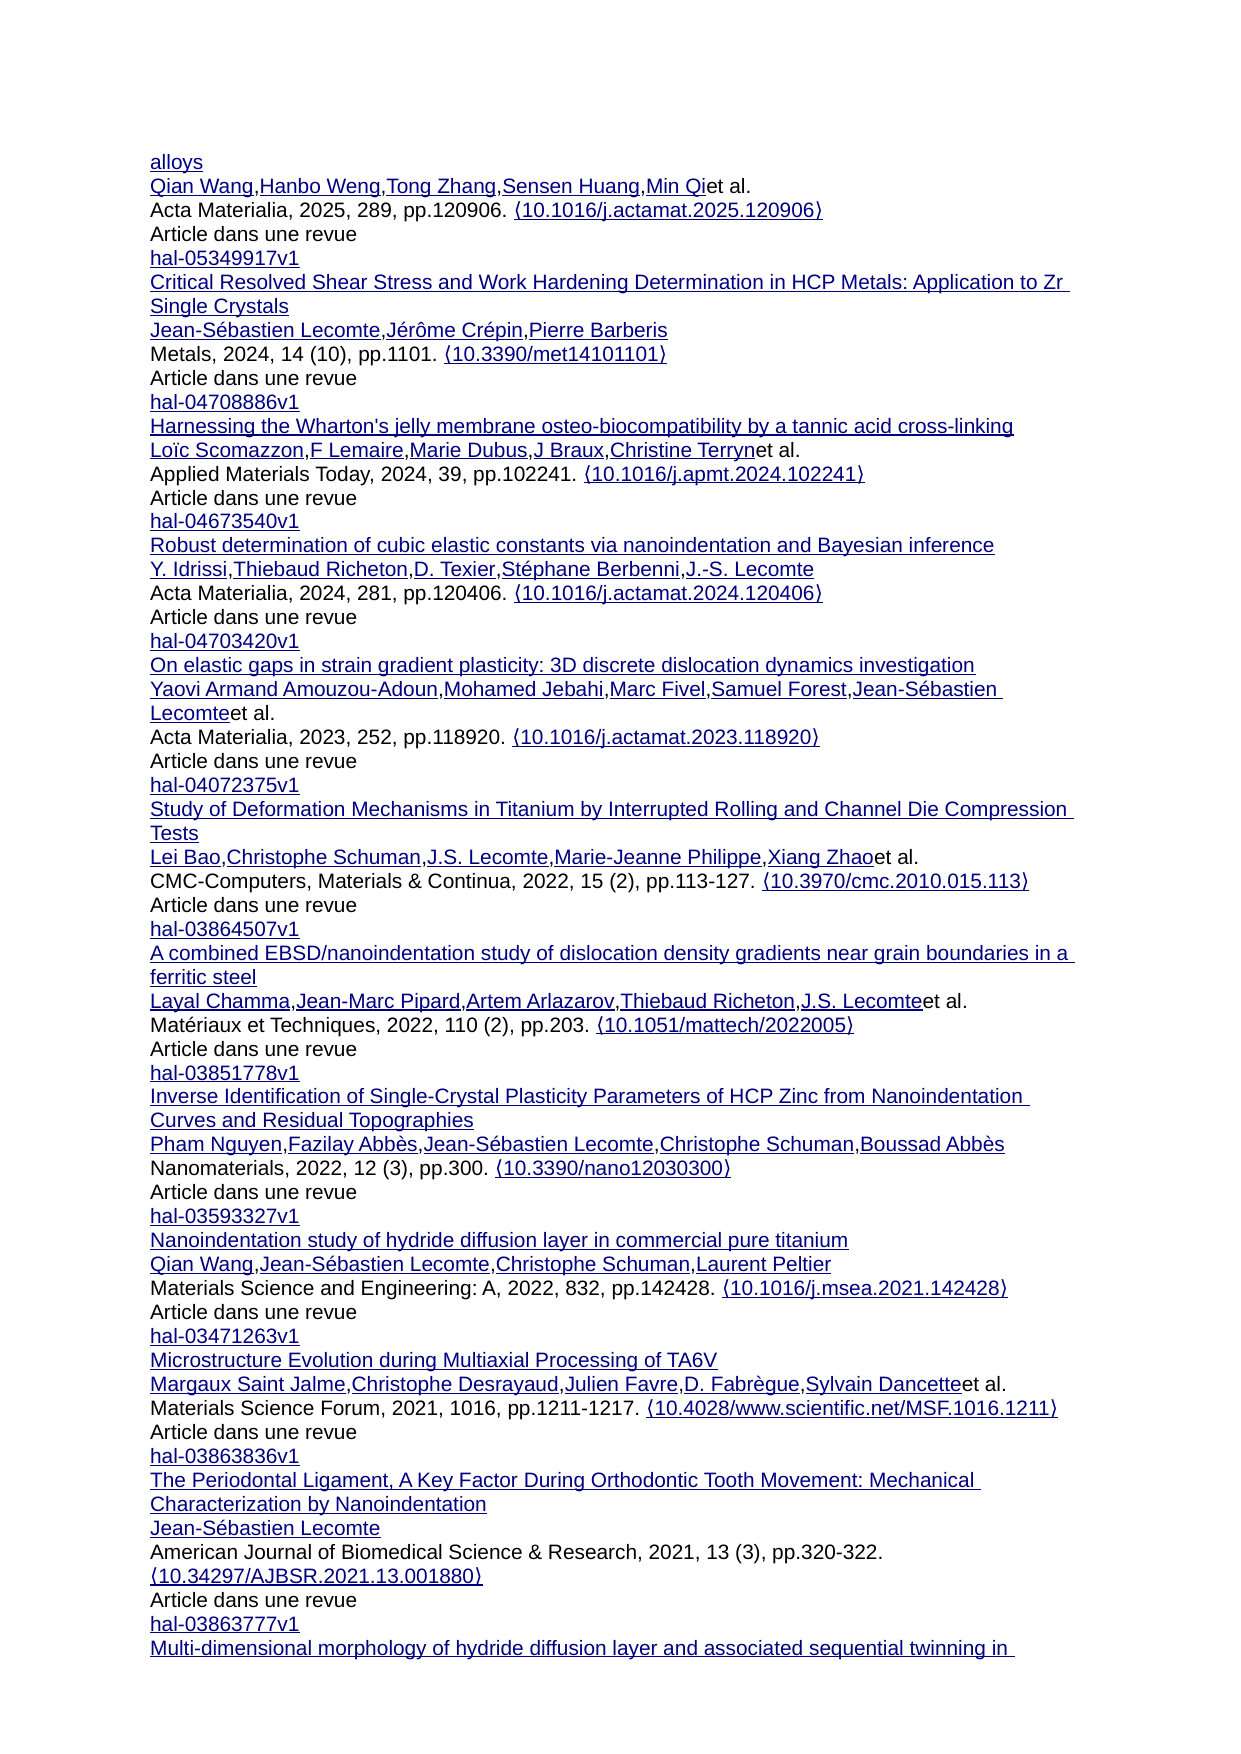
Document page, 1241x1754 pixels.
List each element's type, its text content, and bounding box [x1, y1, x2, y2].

table_cell Microstructure Evolution during Multiaxial Processing of TA6V Margaux Saint Jalme,Christophe Desrayaud,Julien Favre,D. Fabrègue,Sylvain Dancetteet al. Materials Science Forum, 2021, 1016, pp.1211-1217. ⟨10.4028/www.scientific.net/MSF.1016.1211⟩ Article dans une revue hal-03863836v1 [150, 1348, 1090, 1468]
table_cell Study of Deformation Mechanisms in Titanium by Interrupted Rolling and Channel Die Compression Tests Lei Bao,Christophe Schuman,J.S. Lecomte,Marie-Jeanne Philippe,Xiang Zhaoet al. CMC-Computers, Materials & Continua, 2022, 15 (2), pp.113-127. ⟨10.3970/cmc.2010.015.113⟩ Article dans une revue hal-03864507v1 [150, 797, 1090, 941]
table_cell Nanoindentation study of hydride diffusion layer in commercial pure titanium Qian Wang,Jean-Sébastien Lecomte,Christophe Schuman,Laurent Peltier Materials Science and Engineering: A, 2022, 832, pp.142428. ⟨10.1016/j.msea.2021.142428⟩ Article dans une revue hal-03471263v1 [150, 1228, 1090, 1348]
table_cell Robust determination of cubic elastic constants via nanoindentation and Bayesian inference Y. Idrissi,Thiebaud Richeton,D. Texier,Stéphane Berbenni,J.-S. Lecomte Acta Materialia, 2024, 281, pp.120406. ⟨10.1016/j.actamat.2024.120406⟩ Article dans une revue hal-04703420v1 [150, 533, 1090, 653]
table_cell alloys Qian Wang,Hanbo Weng,Tong Zhang,Sensen Huang,Min Qiet al. Acta Materialia, 2025, 289, pp.120906. ⟨10.1016/j.actamat.2025.120906⟩ Article dans une revue hal-05349917v1 [150, 150, 1090, 270]
table_cell A combined EBSD/nanoindentation study of dislocation density gradients near grain boundaries in a ferritic steel Layal Chamma,Jean-Marc Pipard,Artem Arlazarov,Thiebaud Richeton,J.S. Lecomteet al. Matériaux et Techniques, 2022, 110 (2), pp.203. ⟨10.1051/mattech/2022005⟩ Article dans une revue hal-03851778v1 [150, 941, 1090, 1084]
table_cell Multi-dimensional morphology of hydride diffusion layer and associated sequential twinning in [150, 1635, 1090, 1659]
table_cell Critical Resolved Shear Stress and Work Hardening Determination in HCP Metals: Application to Zr Single Crystals Jean-Sébastien Lecomte,Jérôme Crépin,Pierre Barberis Metals, 2024, 14 (10), pp.1101. ⟨10.3390/met14101101⟩ Article dans une revue hal-04708886v1 [150, 270, 1090, 413]
table_cell Inverse Identification of Single-Crystal Plasticity Parameters of HCP Zinc from Nanoindentation Curves and Residual Topographies Pham Nguyen,Fazilay Abbès,Jean-Sébastien Lecomte,Christophe Schuman,Boussad Abbès Nanomaterials, 2022, 12 (3), pp.300. ⟨10.3390/nano12030300⟩ Article dans une revue hal-03593327v1 [150, 1084, 1090, 1228]
table_cell The Periodontal Ligament, A Key Factor During Orthodontic Tooth Movement: Mechanical Characterization by Nanoindentation Jean-Sébastien Lecomte American Journal of Biomedical Science & Research, 2021, 13 (3), pp.320-322. ⟨10.34297/AJBSR.2021.13.001880⟩ Article dans une revue hal-03863777v1 [150, 1468, 1090, 1635]
table_cell On elastic gaps in strain gradient plasticity: 3D discrete dislocation dynamics investigation Yaovi Armand Amouzou-Adoun,Mohamed Jebahi,Marc Fivel,Samuel Forest,Jean-Sébastien Lecomteet al. Acta Materialia, 2023, 252, pp.118920. ⟨10.1016/j.actamat.2023.118920⟩ Article dans une revue hal-04072375v1 [150, 653, 1090, 797]
table_cell Harnessing the Wharton's jelly membrane osteo-biocompatibility by a tannic acid cross-linking Loïc Scomazzon,F Lemaire,Marie Dubus,J Braux,Christine Terrynet al. Applied Materials Today, 2024, 39, pp.102241. ⟨10.1016/j.apmt.2024.102241⟩ Article dans une revue hal-04673540v1 [150, 414, 1090, 533]
